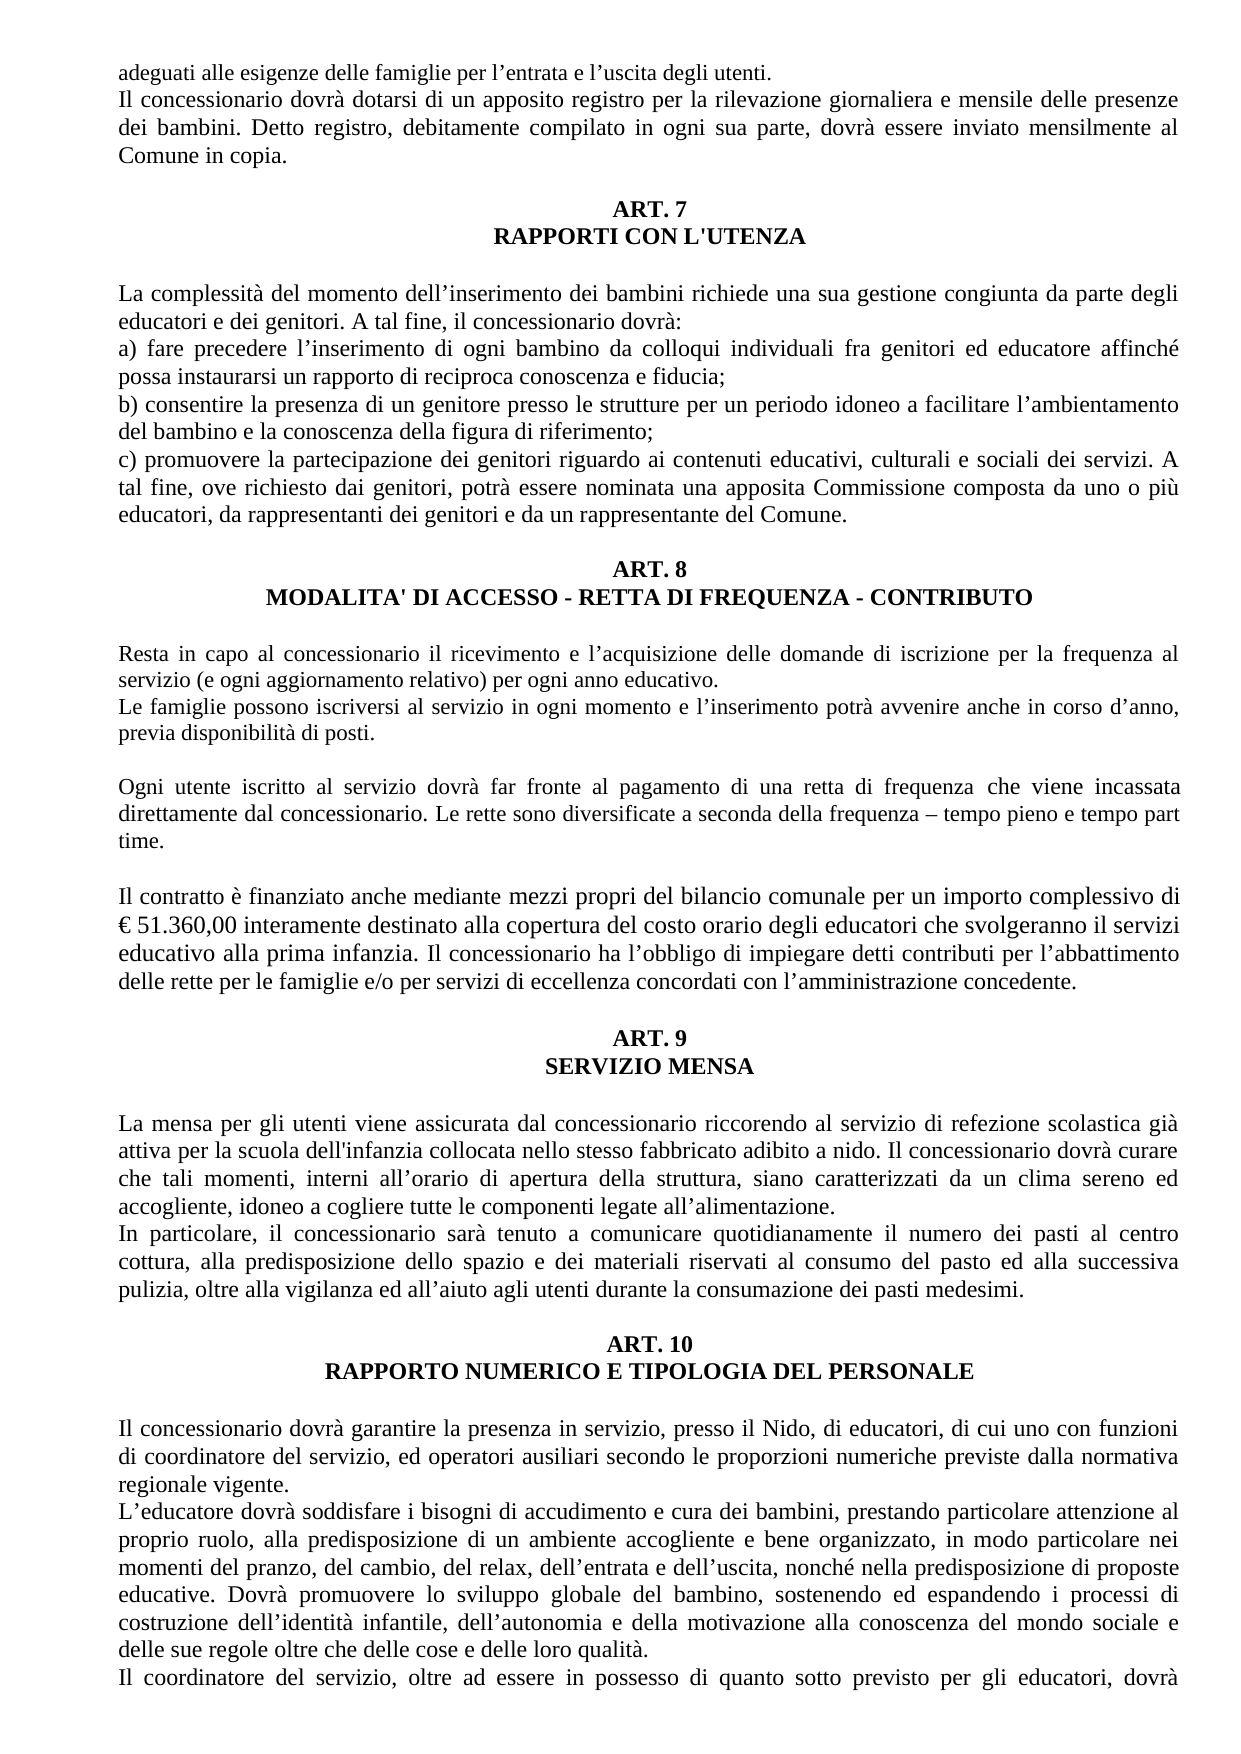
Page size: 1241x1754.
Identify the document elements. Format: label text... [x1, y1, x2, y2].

text In particolare, il concessionario sarà tenuto a comunicare quotidianamente il numero dei pasti al centro cottura, alla predisposizione dello spazio e dei materiali riservati al consumo del pasto ed alla successiva pulizia, oltre alla vigilanza ed all’aiuto agli utenti durante la consumazione dei pasti medesimi. [118, 1219, 1181, 1302]
text L’educatore dovrà soddisfare i bisogni di accudimento e cura dei bambini, prestando particolare attenzione al proprio ruolo, alla predisposizione di un ambiente accogliente e bene organizzato, in modo particolare nei momenti del pranzo, del cambio, del relax, dell’entrata e dell’uscita, nonché nella predisposizione di proposte educative. Dovrà promuovere lo sviluppo globale del bambino, sostenendo ed espandendo i processi di costruzione dell’identità infantile, dell’autonomia e della motivazione alla conoscenza del mondo sociale e delle sue regole oltre che delle cose e delle loro qualità. [118, 1497, 1181, 1663]
text adeguati alle esigenze delle famiglie per l’entrata e l’uscita degli utenti. [118, 59, 1181, 85]
text Ogni utente iscritto al servizio dovrà far fronte al pagamento di una retta di frequenza che viene incassata direttamente dal concessionario. Le rette sono diversificate a seconda della frequenza – tempo pieno e tempo part time. [118, 772, 1181, 853]
text Il concessionario dovrà garantire la presenza in servizio, presso il Nido, di educatori, di cui uno con funzioni di coordinatore del servizio, ed operatori ausiliari secondo le proporzioni numeriche previste dalla normativa regionale vigente. [118, 1414, 1181, 1497]
text Le famiglie possono iscriversi al servizio in ogni momento e l’inserimento potrà avvenire anche in corso d’anno, previa disponibilità di posti. [118, 693, 1181, 745]
text ART. 7 RAPPORTI CON L'UTENZA [118, 194, 1181, 250]
text b) consentire la presenza di un genitore presso le strutture per un periodo idoneo a facilitare l’ambientamento del bambino e la conoscenza della figura di riferimento; [118, 390, 1181, 445]
text La mensa per gli utenti viene assicurata dal concessionario riccorendo al servizio di refezione scolastica già attiva per la scuola dell'infanzia collocata nello stesso fabbricato adibito a nido. Il concessionario dovrà curare che tali momenti, interni all’orario di apertura della struttura, siano caratterizzati da un clima sereno ed accogliente, idoneo a cogliere tutte le componenti legate all’alimentazione. [118, 1109, 1181, 1219]
text Il contratto è finanziato anche mediante mezzi propri del bilancio comunale per un importo complessivo di € 51.360,00 interamente destinato alla copertura del costo orario degli educatori che svolgeranno il servizi educativo alla prima infanzia. Il concessionario ha l’obbligo di impiegare detti contributi per l’abbattimento delle rette per le famiglie e/o per servizi di eccellenza concordati con l’amministrazione concedente. [118, 881, 1181, 995]
text a) fare precedere l’inserimento di ogni bambino da colloqui individuali fra genitori ed educatore affinché possa instaurarsi un rapporto di reciproca conoscenza e fiducia; [118, 334, 1181, 390]
text Resta in capo al concessionario il ricevimento e l’acquisizione delle domande di iscrizione per la frequenza al servizio (e ogni aggiornamento relativo) per ogni anno educativo. [118, 640, 1181, 693]
text Il concessionario dovrà dotarsi di un apposito registro per la rilevazione giornaliera e mensile delle presenze dei bambini. Detto registro, debitamente compilato in ogni sua parte, dovrà essere inviato mensilmente al Comune in copia. [118, 85, 1181, 168]
text La complessità del momento dell’inserimento dei bambini richiede una sua gestione congiunta da parte degli educatori e dei genitori. A tal fine, il concessionario dovrà: [118, 279, 1181, 334]
text c) promuovere la partecipazione dei genitori riguardo ai contenuti educativi, culturali e sociali dei servizi. A tal fine, ove richiesto dai genitori, potrà essere nominata una apposita Commissione composta da uno o più educatori, da rappresentanti dei genitori e da un rappresentante del Comune. [118, 445, 1181, 528]
text ART. 8 MODALITA' DI ACCESSO - RETTA DI FREQUENZA - CONTRIBUTO [118, 555, 1181, 611]
text ART. 10 RAPPORTO NUMERICO E TIPOLOGIA DEL PERSONALE [118, 1330, 1181, 1385]
text Il coordinatore del servizio, oltre ad essere in possesso di quanto sotto previsto per gli educatori, dovrà [118, 1663, 1181, 1691]
text ART. 9 SERVIZIO MENSA [118, 1024, 1181, 1079]
